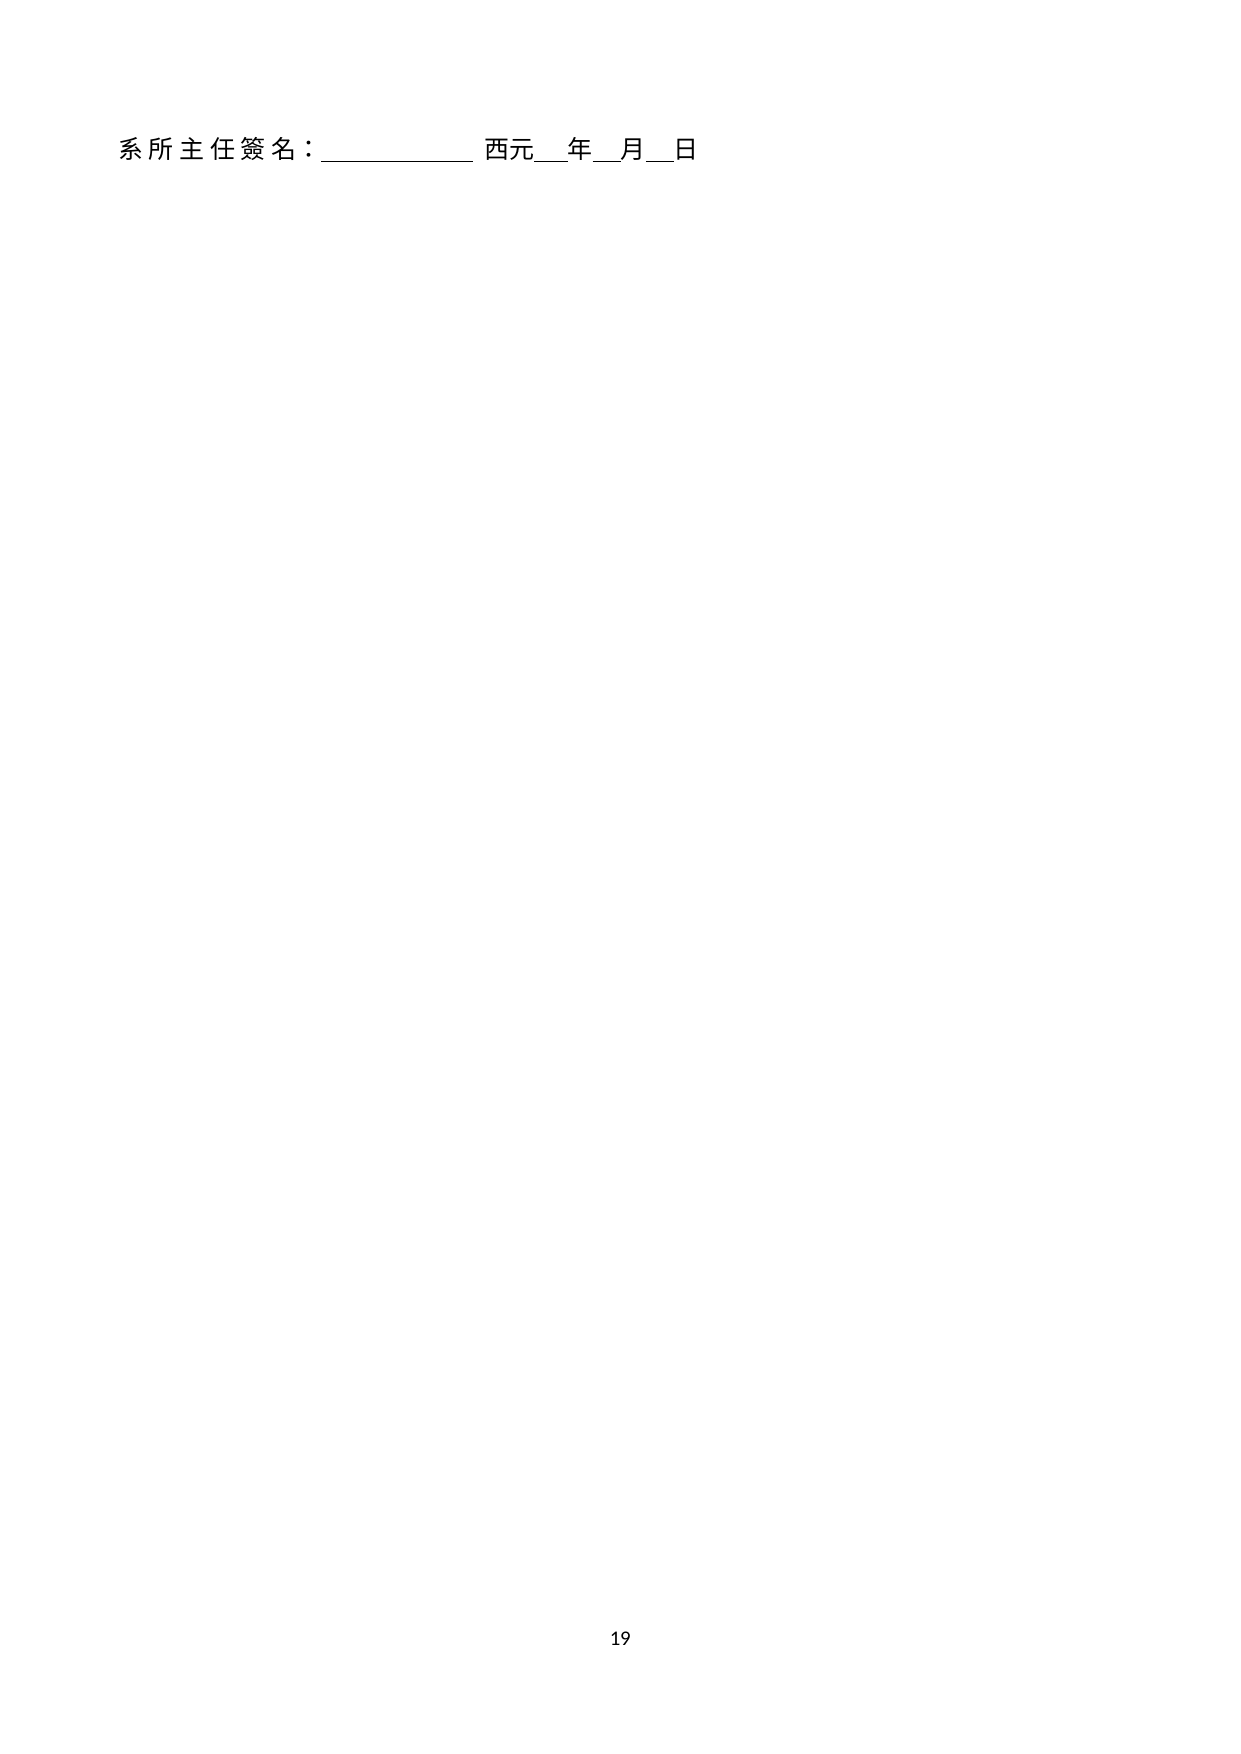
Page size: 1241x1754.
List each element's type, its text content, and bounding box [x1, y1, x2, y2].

text 系 所 主 任 簽 名： 西元 年 月 日 [118, 122, 1122, 172]
